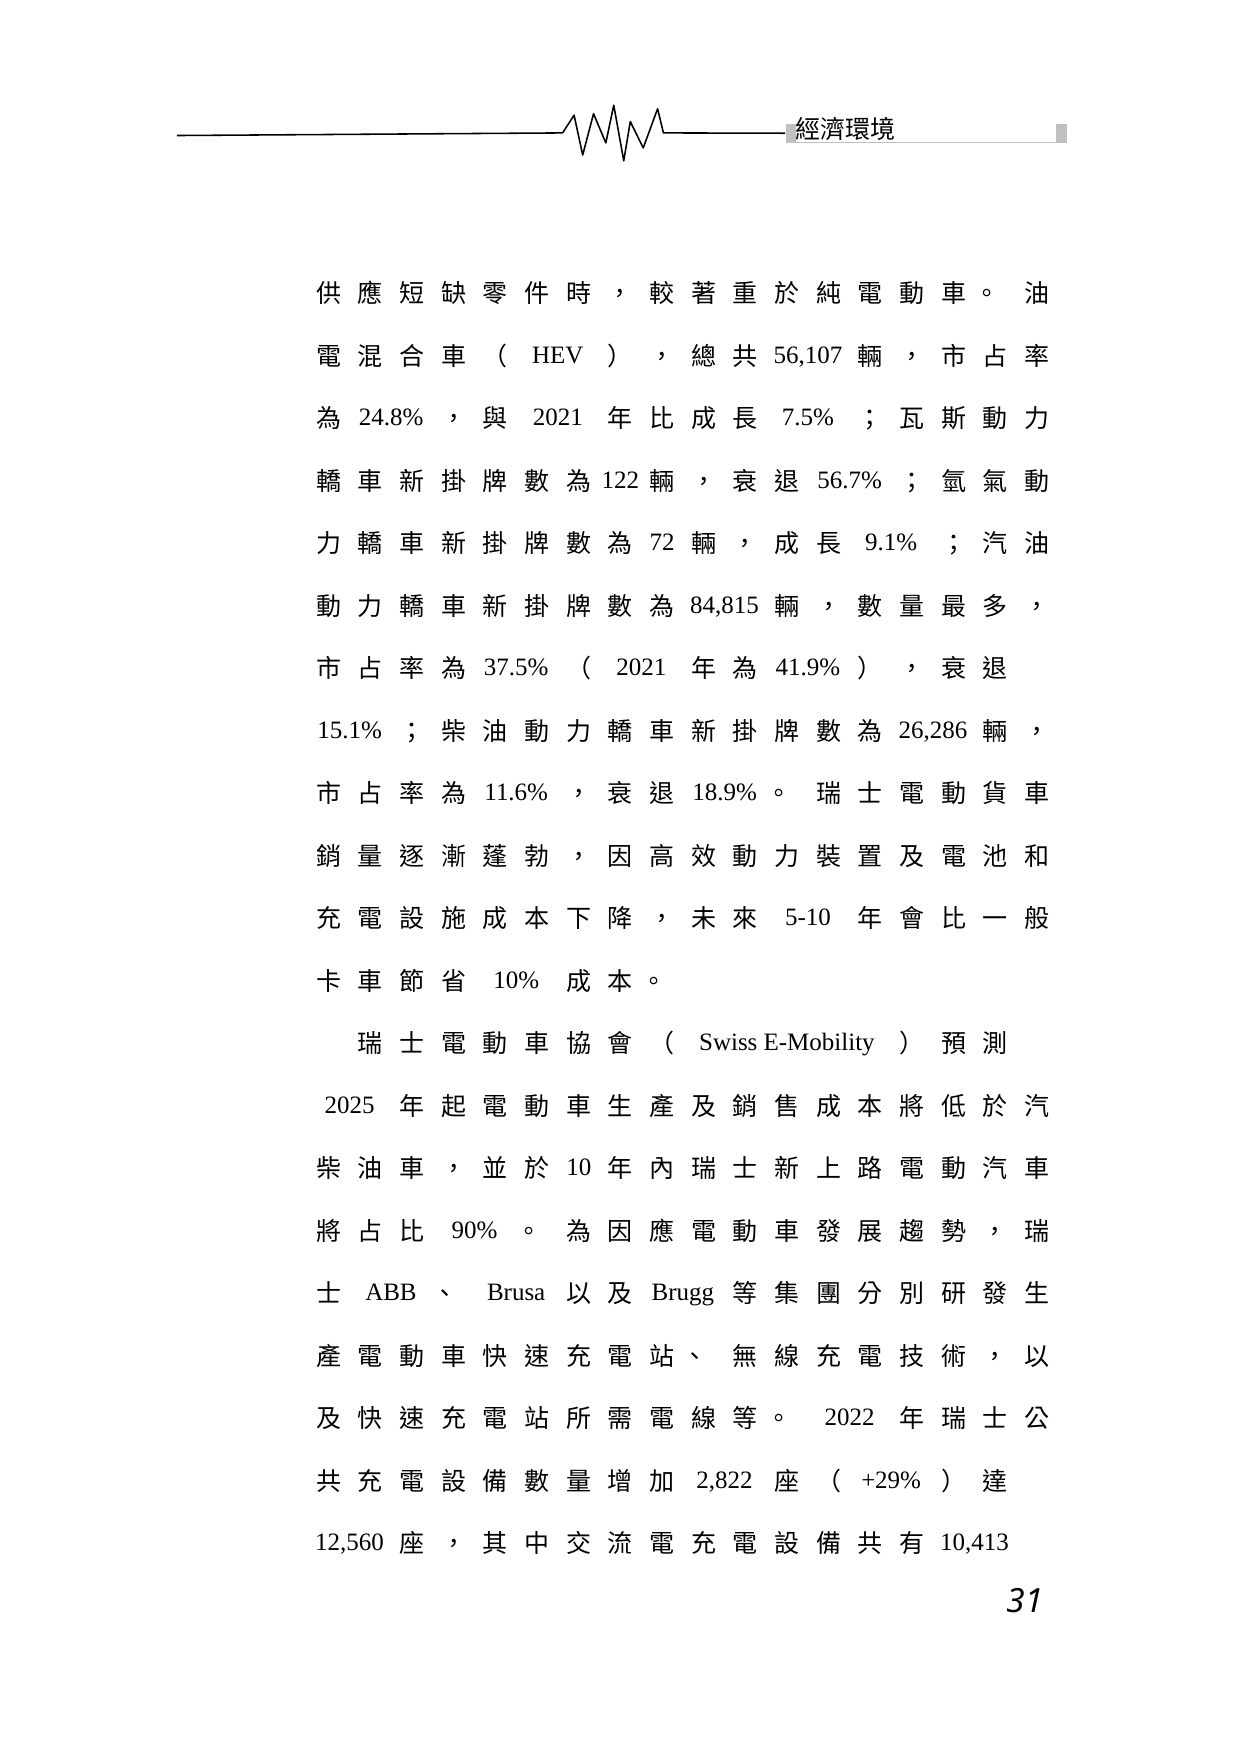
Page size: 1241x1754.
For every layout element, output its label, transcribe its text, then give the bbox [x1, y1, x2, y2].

text 瑞士電動車協會（Swiss E-Mobility）預測2025年起電動車生產及銷售成本將低於汽柴油車，並於10年內瑞士新上路電動汽車將占比90%。為因應電動車發展趨勢，瑞士ABB、Brusa以及Brugg等集團分別研發生產電動車快速充電站、無線充電技術，以及快速充電站所需電線等。2022年瑞士公共充電設備數量增加2,822座（+29%）達12,560座，其中交流電充電設備共有10,413 [281, 1000, 1058, 1563]
text 供應短缺零件時，較著重於純電動車。油電混合車（HEV），總共56,107輛，市占率為24.8%，與2021年比成長7.5%；瓦斯動力轎車新掛牌數為122輛，衰退56.7%；氫氣動力轎車新掛牌數為72輛，成長9.1%；汽油動力轎車新掛牌數為84,815輛，數量最多，市占率為37.5%（2021年為41.9%），衰退15.1%；柴油動力轎車新掛牌數為26,286輛，市占率為11.6%，衰退18.9%。瑞士電動貨車銷量逐漸蓬勃，因高效動力裝置及電池和充電設施成本下降，未來5-10年會比一般卡車節省10%成本。 [281, 250, 1058, 1000]
